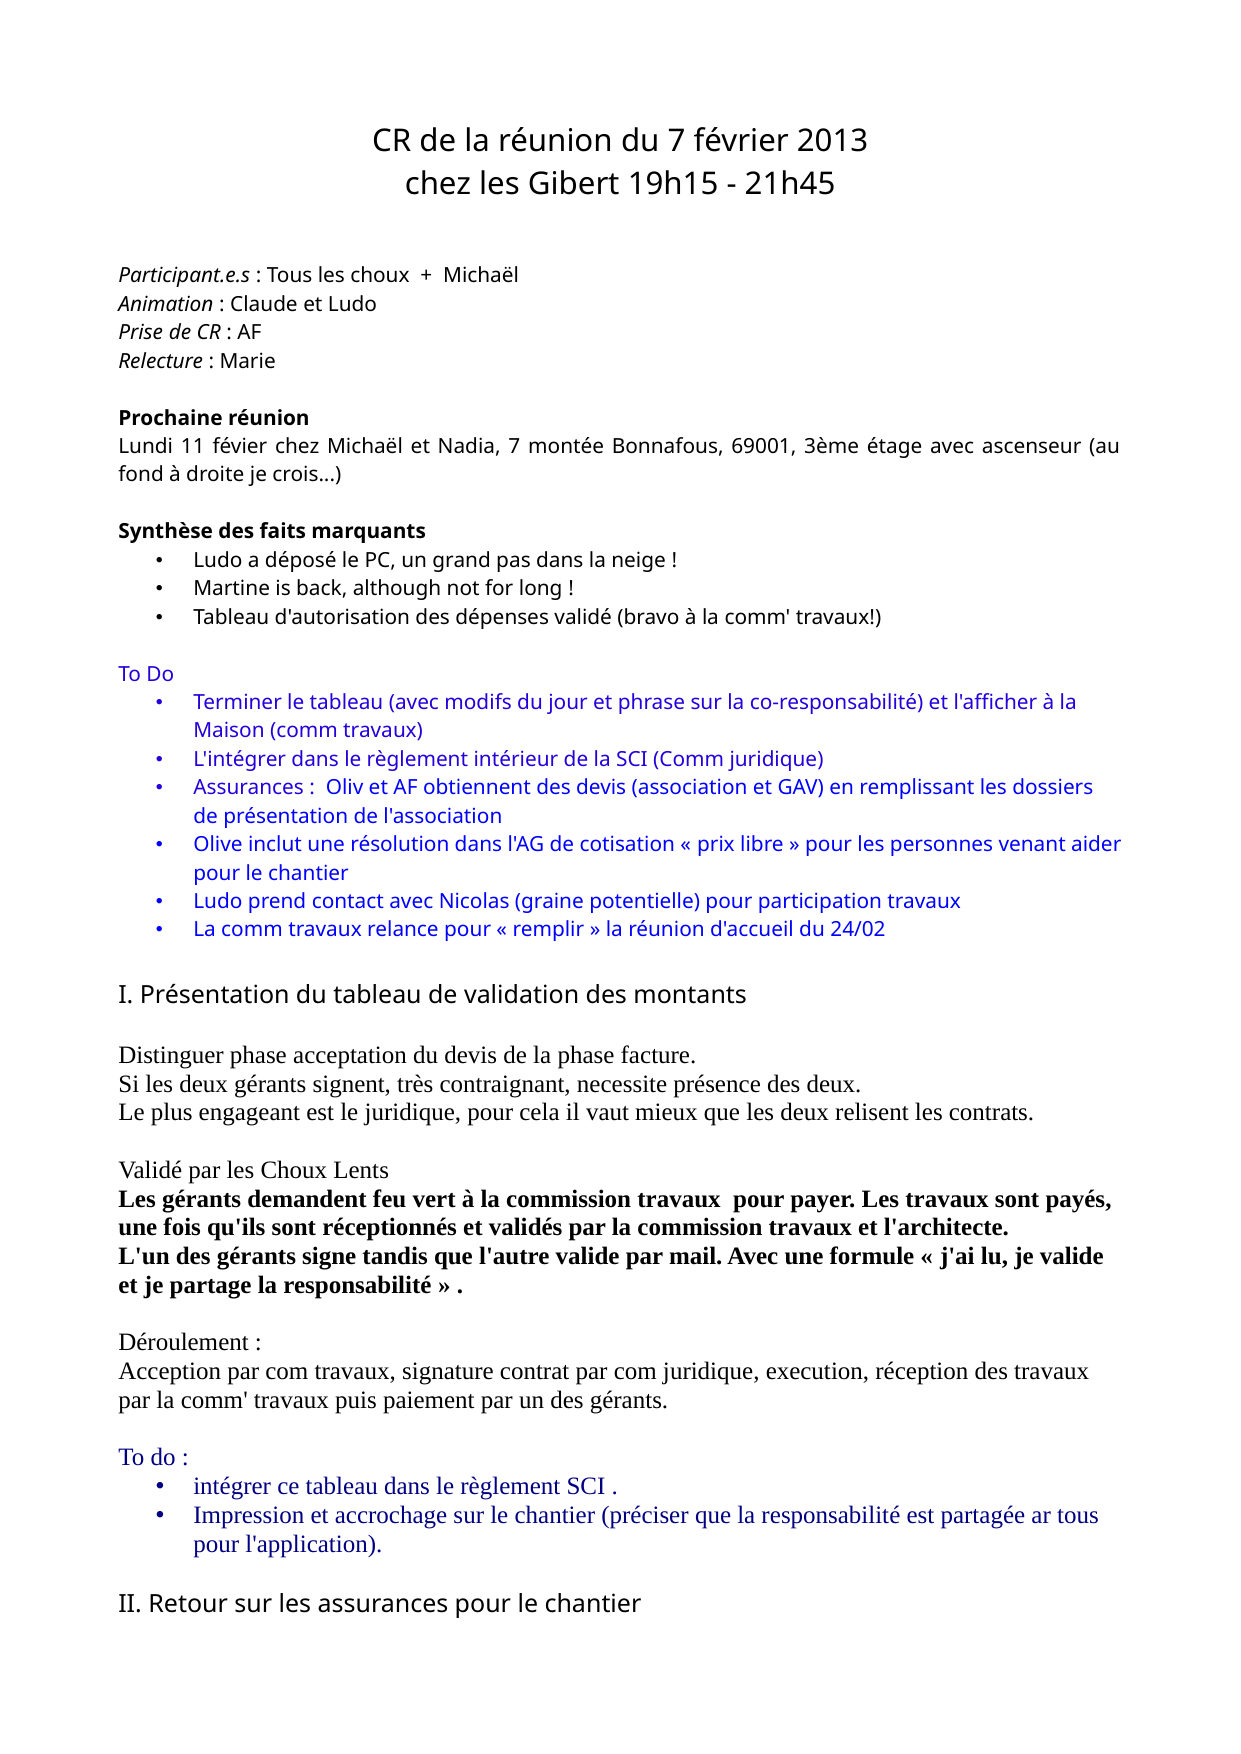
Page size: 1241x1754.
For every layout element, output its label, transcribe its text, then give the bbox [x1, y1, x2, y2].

text I. Présentation du tableau de validation des montants [118, 977, 1122, 1011]
list L'intégrer dans le règlement intérieur de la SCI (Comm juridique) [156, 744, 1122, 772]
text Relecture : Marie [118, 346, 1122, 374]
text Acception par com travaux, signature contrat par com juridique, execution, réception des travaux par la comm' travaux puis paiement par un des gérants. [118, 1356, 1122, 1414]
text Le plus engageant est le juridique, pour cela il vaut mieux que les deux relisent les contrats. [118, 1097, 1122, 1126]
text L'un des gérants signe tandis que l'autre valide par mail. Avec une formule « j'ai lu, je valide et je partage la responsabilité » . [118, 1241, 1122, 1299]
text Prise de CR : AF [118, 317, 1122, 346]
text CR de la réunion du 7 février 2013 [118, 118, 1122, 161]
text Déroulement : [118, 1327, 1122, 1356]
text II. Retour sur les assurances pour le chantier [118, 1586, 1122, 1620]
text To do : [118, 1442, 1122, 1471]
list Assurances : Oliv et AF obtiennent des devis (association et GAV) en remplissant les dossiers de présentation de l'association [156, 772, 1122, 829]
text Prochaine réunion [118, 403, 1122, 431]
list Ludo prend contact avec Nicolas (graine potentielle) pour participation travaux [156, 886, 1122, 914]
list Terminer le tableau (avec modifs du jour et phrase sur la co-responsabilité) et l'afficher à la Maison (comm travaux) [156, 687, 1122, 744]
text Participant.e.s : Tous les choux + Michaël [118, 261, 1122, 289]
list Ludo a déposé le PC, un grand pas dans la neige ! [156, 545, 1122, 573]
text Animation : Claude et Ludo [118, 289, 1122, 317]
text To Do [118, 659, 1122, 687]
list Martine is back, although not for long ! [156, 573, 1122, 602]
list La comm travaux relance pour « remplir » la réunion d'accueil du 24/02 [156, 914, 1122, 943]
list Olive inclut une résolution dans l'AG de cotisation « prix libre » pour les personnes venant aider pour le chantier [156, 829, 1122, 886]
text chez les Gibert 19h15 - 21h45 [118, 161, 1122, 203]
text Si les deux gérants signent, très contraignant, necessite présence des deux. [118, 1069, 1122, 1097]
text Lundi 11 févier chez Michaël et Nadia, 7 montée Bonnafous, 69001, 3ème étage avec ascenseur (au fond à droite je crois...) [118, 431, 1122, 488]
text Les gérants demandent feu vert à la commission travaux pour payer. Les travaux sont payés, une fois qu'ils sont réceptionnés et validés par la commission travaux et l'architecte. [118, 1184, 1122, 1241]
list Impression et accrochage sur le chantier (préciser que la responsabilité est partagée ar tous pour l'application). [156, 1500, 1122, 1557]
text Validé par les Choux Lents [118, 1155, 1122, 1184]
list Tableau d'autorisation des dépenses validé (bravo à la comm' travaux!) [156, 602, 1122, 630]
text Synthèse des faits marquants [118, 516, 1122, 545]
text Distinguer phase acceptation du devis de la phase facture. [118, 1040, 1122, 1069]
list intégrer ce tableau dans le règlement SCI . [156, 1471, 1122, 1500]
